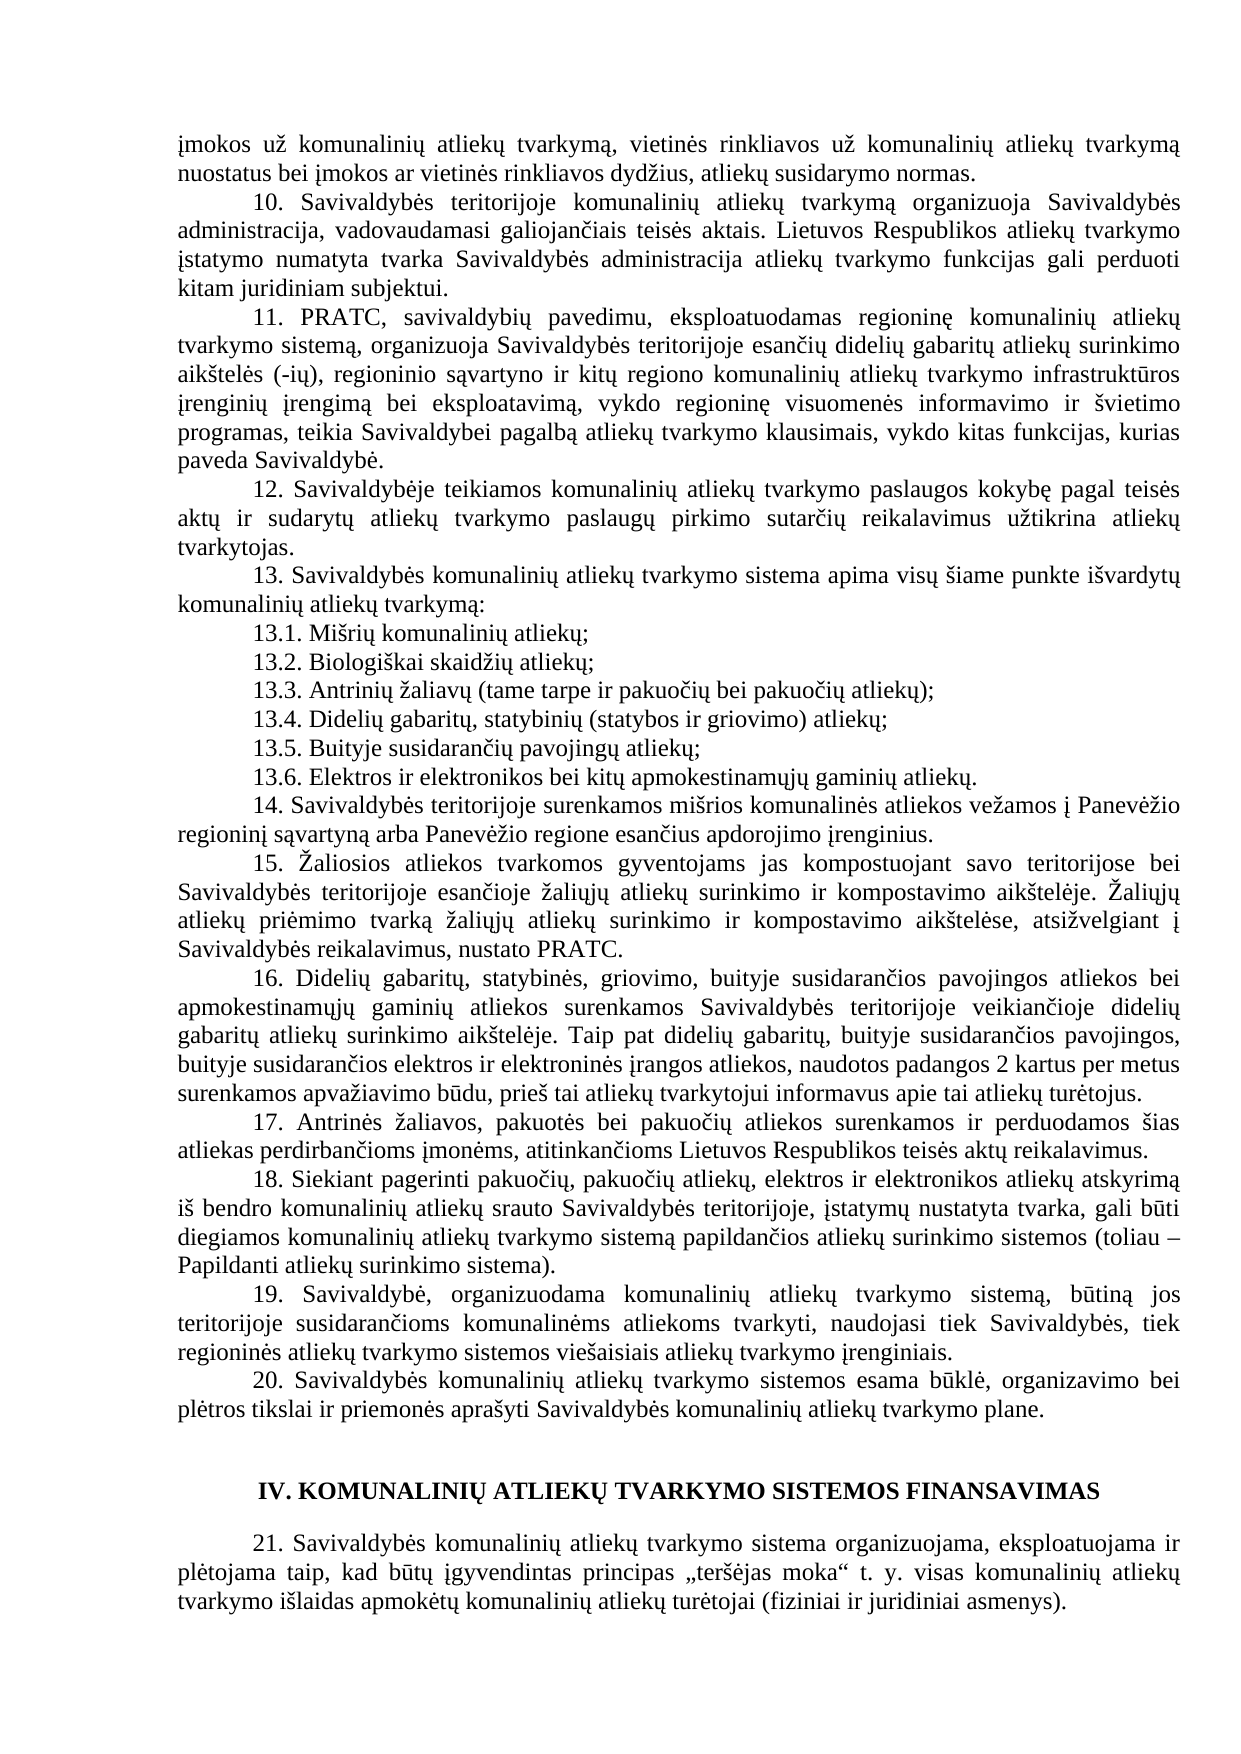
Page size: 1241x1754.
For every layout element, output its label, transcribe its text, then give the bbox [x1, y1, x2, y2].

text 15. Žaliosios atliekos tvarkomos gyventojams jas kompostuojant savo teritorijose bei Savivaldybės teritorijoje esančioje žaliųjų atliekų surinkimo ir kompostavimo aikštelėje. Žaliųjų atliekų priėmimo tvarką žaliųjų atliekų surinkimo ir kompostavimo aikštelėse, atsižvelgiant į Savivaldybės reikalavimus, nustato PRATC. [177, 848, 1181, 963]
text 10. Savivaldybės teritorijoje komunalinių atliekų tvarkymą organizuoja Savivaldybės administracija, vadovaudamasi galiojančiais teisės aktais. Lietuvos Respublikos atliekų tvarkymo įstatymo numatyta tvarka Savivaldybės administracija atliekų tvarkymo funkcijas gali perduoti kitam juridiniam subjektui. [177, 187, 1181, 302]
text 13.2. Biologiškai skaidžių atliekų; [177, 647, 1181, 675]
text 21. Savivaldybės komunalinių atliekų tvarkymo sistema organizuojama, eksploatuojama ir plėtojama taip, kad būtų įgyvendintas principas „teršėjas moka“ t. y. visas komunalinių atliekų tvarkymo išlaidas apmokėtų komunalinių atliekų turėtojai (fiziniai ir juridiniai asmenys). [177, 1528, 1181, 1615]
text 13.1. Mišrių komunalinių atliekų; [177, 618, 1181, 647]
text 13.5. Buityje susidarančių pavojingų atliekų; [177, 733, 1181, 762]
text 14. Savivaldybės teritorijoje surenkamos mišrios komunalinės atliekos vežamos į Panevėžio regioninį sąvartyną arba Panevėžio regione esančius apdorojimo įrenginius. [177, 790, 1181, 848]
text 16. Didelių gabaritų, statybinės, griovimo, buityje susidarančios pavojingos atliekos bei apmokestinamųjų gaminių atliekos surenkamos Savivaldybės teritorijoje veikiančioje didelių gabaritų atliekų surinkimo aikštelėje. Taip pat didelių gabaritų, buityje susidarančios pavojingos, buityje susidarančios elektros ir elektroninės įrangos atliekos, naudotos padangos 2 kartus per metus surenkamos apvažiavimo būdu, prieš tai atliekų tvarkytojui informavus apie tai atliekų turėtojus. [177, 963, 1181, 1107]
text 20. Savivaldybės komunalinių atliekų tvarkymo sistemos esama būklė, organizavimo bei plėtros tikslai ir priemonės aprašyti Savivaldybės komunalinių atliekų tvarkymo plane. [177, 1365, 1181, 1423]
text 12. Savivaldybėje teikiamos komunalinių atliekų tvarkymo paslaugos kokybę pagal teisės aktų ir sudarytų atliekų tvarkymo paslaugų pirkimo sutarčių reikalavimus užtikrina atliekų tvarkytojas. [177, 474, 1181, 560]
text įmokos už komunalinių atliekų tvarkymą, vietinės rinkliavos už komunalinių atliekų tvarkymą nuostatus bei įmokos ar vietinės rinkliavos dydžius, atliekų susidarymo normas. [177, 129, 1181, 187]
text 13.4. Didelių gabaritų, statybinių (statybos ir griovimo) atliekų; [177, 704, 1181, 733]
text 11. PRATC, savivaldybių pavedimu, eksploatuodamas regioninę komunalinių atliekų tvarkymo sistemą, organizuoja Savivaldybės teritorijoje esančių didelių gabaritų atliekų surinkimo aikštelės (-ių), regioninio sąvartyno ir kitų regiono komunalinių atliekų tvarkymo infrastruktūros įrenginių įrengimą bei eksploatavimą, vykdo regioninę visuomenės informavimo ir švietimo programas, teikia Savivaldybei pagalbą atliekų tvarkymo klausimais, vykdo kitas funkcijas, kurias paveda Savivaldybė. [177, 302, 1181, 474]
text 13. Savivaldybės komunalinių atliekų tvarkymo sistema apima visų šiame punkte išvardytų komunalinių atliekų tvarkymą: [177, 560, 1181, 618]
text 18. Siekiant pagerinti pakuočių, pakuočių atliekų, elektros ir elektronikos atliekų atskyrimą iš bendro komunalinių atliekų srauto Savivaldybės teritorijoje, įstatymų nustatyta tvarka, gali būti diegiamos komunalinių atliekų tvarkymo sistemą papildančios atliekų surinkimo sistemos (toliau – Papildanti atliekų surinkimo sistema). [177, 1164, 1181, 1279]
text 17. Antrinės žaliavos, pakuotės bei pakuočių atliekos surenkamos ir perduodamos šias atliekas perdirbančioms įmonėms, atitinkančioms Lietuvos Respublikos teisės aktų reikalavimus. [177, 1107, 1181, 1164]
subtitle IV. komunalinių atliekų tvarkymo sistemos finansavimas [177, 1476, 1181, 1504]
text 19. Savivaldybė, organizuodama komunalinių atliekų tvarkymo sistemą, būtiną jos teritorijoje susidarančioms komunalinėms atliekoms tvarkyti, naudojasi tiek Savivaldybės, tiek regioninės atliekų tvarkymo sistemos viešaisiais atliekų tvarkymo įrenginiais. [177, 1279, 1181, 1365]
text 13.3. Antrinių žaliavų (tame tarpe ir pakuočių bei pakuočių atliekų); [177, 675, 1181, 704]
text 13.6. Elektros ir elektronikos bei kitų apmokestinamųjų gaminių atliekų. [177, 762, 1181, 790]
